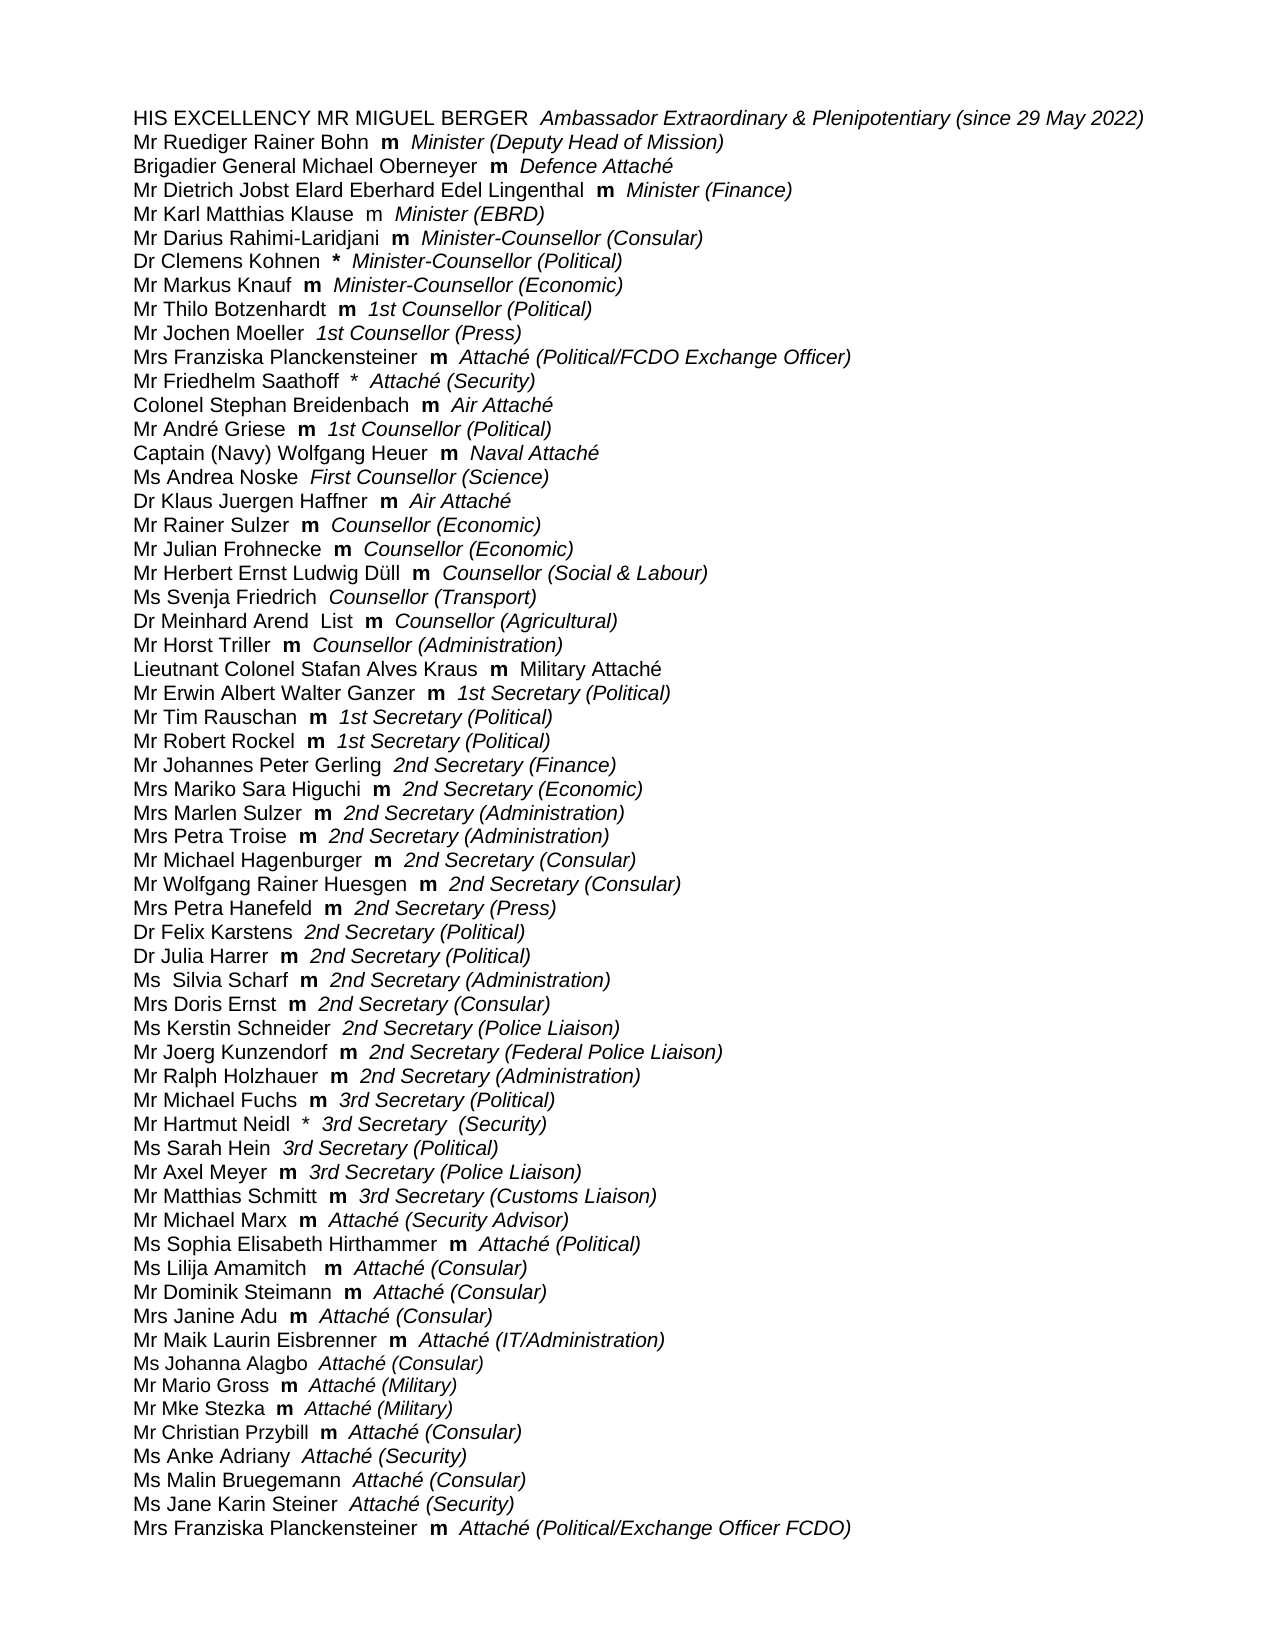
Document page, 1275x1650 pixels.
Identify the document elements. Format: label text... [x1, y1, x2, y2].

text Mr Ruediger Rainer Bohn m Minister (Deputy Head of Mission) [133, 129, 1181, 153]
text HIS EXCELLENCY MR MIGUEL BERGER Ambassador Extraordinary & Plenipotentiary (since 29 May 2022) [133, 106, 1181, 129]
text Ms Sarah Hein 3rd Secretary (Political) [133, 1136, 1181, 1160]
text Mr Erwin Albert Walter Ganzer m 1st Secretary (Political) [133, 681, 1181, 704]
text Mr Hartmut Neidl * 3rd Secretary (Security) [133, 1112, 1181, 1136]
text Mr Dietrich Jobst Elard Eberhard Edel Lingenthal m Minister (Finance) [133, 177, 1181, 201]
text Mr Michael Marx m Attaché (Security Advisor) [133, 1208, 1181, 1232]
text Lieutnant Colonel Stafan Alves Kraus m Military Attaché [133, 657, 1181, 681]
text Mrs Petra Hanefeld m 2nd Secretary (Press) [133, 896, 1181, 920]
text Ms Kerstin Schneider 2nd Secretary (Police Liaison) [133, 1016, 1181, 1040]
text Mr Wolfgang Rainer Huesgen m 2nd Secretary (Consular) [133, 872, 1181, 896]
text Mr Robert Rockel m 1st Secretary (Political) [133, 728, 1181, 752]
text Mr Jochen Moeller 1st Counsellor (Press) [133, 321, 1181, 345]
text Ms Andrea Noske First Counsellor (Science) [133, 465, 1181, 489]
text Mr Axel Meyer m 3rd Secretary (Police Liaison) [133, 1160, 1181, 1184]
text Ms Sophia Elisabeth Hirthammer m Attaché (Political) [133, 1232, 1181, 1256]
text Brigadier General Michael Oberneyer m Defence Attaché [133, 153, 1181, 177]
text Mrs Franziska Planckensteiner m Attaché (Political/Exchange Officer FCDO) [133, 1515, 1181, 1539]
text Ms Jane Karin Steiner Attaché (Security) [133, 1491, 1181, 1515]
text Dr Julia Harrer m 2nd Secretary (Political) [133, 944, 1181, 968]
text Ms Lilija Amamitch m Attaché (Consular) [133, 1256, 1181, 1279]
text Mr Julian Frohnecke m Counsellor (Economic) [133, 537, 1181, 561]
text Ms Malin Bruegemann Attaché (Consular) [133, 1467, 1181, 1491]
text Mr Michael Hagenburger m 2nd Secretary (Consular) [133, 848, 1181, 872]
text Mrs Marlen Sulzer m 2nd Secretary (Administration) [133, 800, 1181, 824]
text Mr Tim Rauschan m 1st Secretary (Political) [133, 704, 1181, 728]
text Mr Dominik Steimann m Attaché (Consular) [133, 1279, 1181, 1303]
text Ms Silvia Scharf m 2nd Secretary (Administration) [133, 968, 1181, 992]
text Mr Joerg Kunzendorf m 2nd Secretary (Federal Police Liaison) [133, 1040, 1181, 1064]
text Mr André Griese m 1st Counsellor (Political) [133, 417, 1181, 441]
text Mrs Janine Adu m Attaché (Consular) [133, 1303, 1181, 1327]
text Mr Herbert Ernst Ludwig Düll m Counsellor (Social & Labour) [133, 561, 1181, 585]
text Dr Felix Karstens 2nd Secretary (Political) [133, 920, 1181, 944]
text Captain (Navy) Wolfgang Heuer m Naval Attaché [133, 441, 1181, 465]
text Mr Matthias Schmitt m 3rd Secretary (Customs Liaison) [133, 1184, 1181, 1208]
text Ms Anke Adriany Attaché (Security) [133, 1443, 1181, 1467]
text Mr Johannes Peter Gerling 2nd Secretary (Finance) [133, 752, 1181, 776]
text Dr Clemens Kohnen * Minister-Counsellor (Political) [133, 249, 1181, 273]
text Mrs Franziska Planckensteiner m Attaché (Political/FCDO Exchange Officer) [133, 345, 1181, 369]
text Mrs Doris Ernst m 2nd Secretary (Consular) [133, 992, 1181, 1016]
text Mr Ralph Holzhauer m 2nd Secretary (Administration) [133, 1064, 1181, 1088]
text Mr Horst Triller m Counsellor (Administration) [133, 633, 1181, 657]
text Ms Svenja Friedrich Counsellor (Transport) [133, 585, 1181, 609]
text Mr Markus Knauf m Minister-Counsellor (Economic) [133, 273, 1181, 297]
text Mrs Mariko Sara Higuchi m 2nd Secretary (Economic) [133, 776, 1181, 800]
text Mr Friedhelm Saathoff * Attaché (Security) [133, 369, 1181, 393]
text Mr Darius Rahimi-Laridjani m Minister-Counsellor (Consular) [133, 225, 1181, 249]
text Mr Karl Matthias Klause m Minister (EBRD) [133, 201, 1181, 225]
text Mr Michael Fuchs m 3rd Secretary (Political) [133, 1088, 1181, 1112]
text Mr Mke Stezka m Attaché (Military) [133, 1397, 1181, 1419]
text Dr Klaus Juergen Haffner m Air Attaché [133, 489, 1181, 513]
text Mr Rainer Sulzer m Counsellor (Economic) [133, 513, 1181, 537]
text Mr Christian Przybill m Attaché (Consular) [133, 1419, 1181, 1443]
text Mr Maik Laurin Eisbrenner m Attaché (IT/Administration) [133, 1327, 1181, 1351]
text Dr Meinhard Arend List m Counsellor (Agricultural) [133, 609, 1181, 633]
text Mr Thilo Botzenhardt m 1st Counsellor (Political) [133, 297, 1181, 321]
text Ms Johanna Alagbo Attaché (Consular) [133, 1351, 1181, 1374]
text Mrs Petra Troise m 2nd Secretary (Administration) [133, 824, 1181, 848]
text Colonel Stephan Breidenbach m Air Attaché [133, 393, 1181, 417]
text Mr Mario Gross m Attaché (Military) [133, 1374, 1181, 1397]
